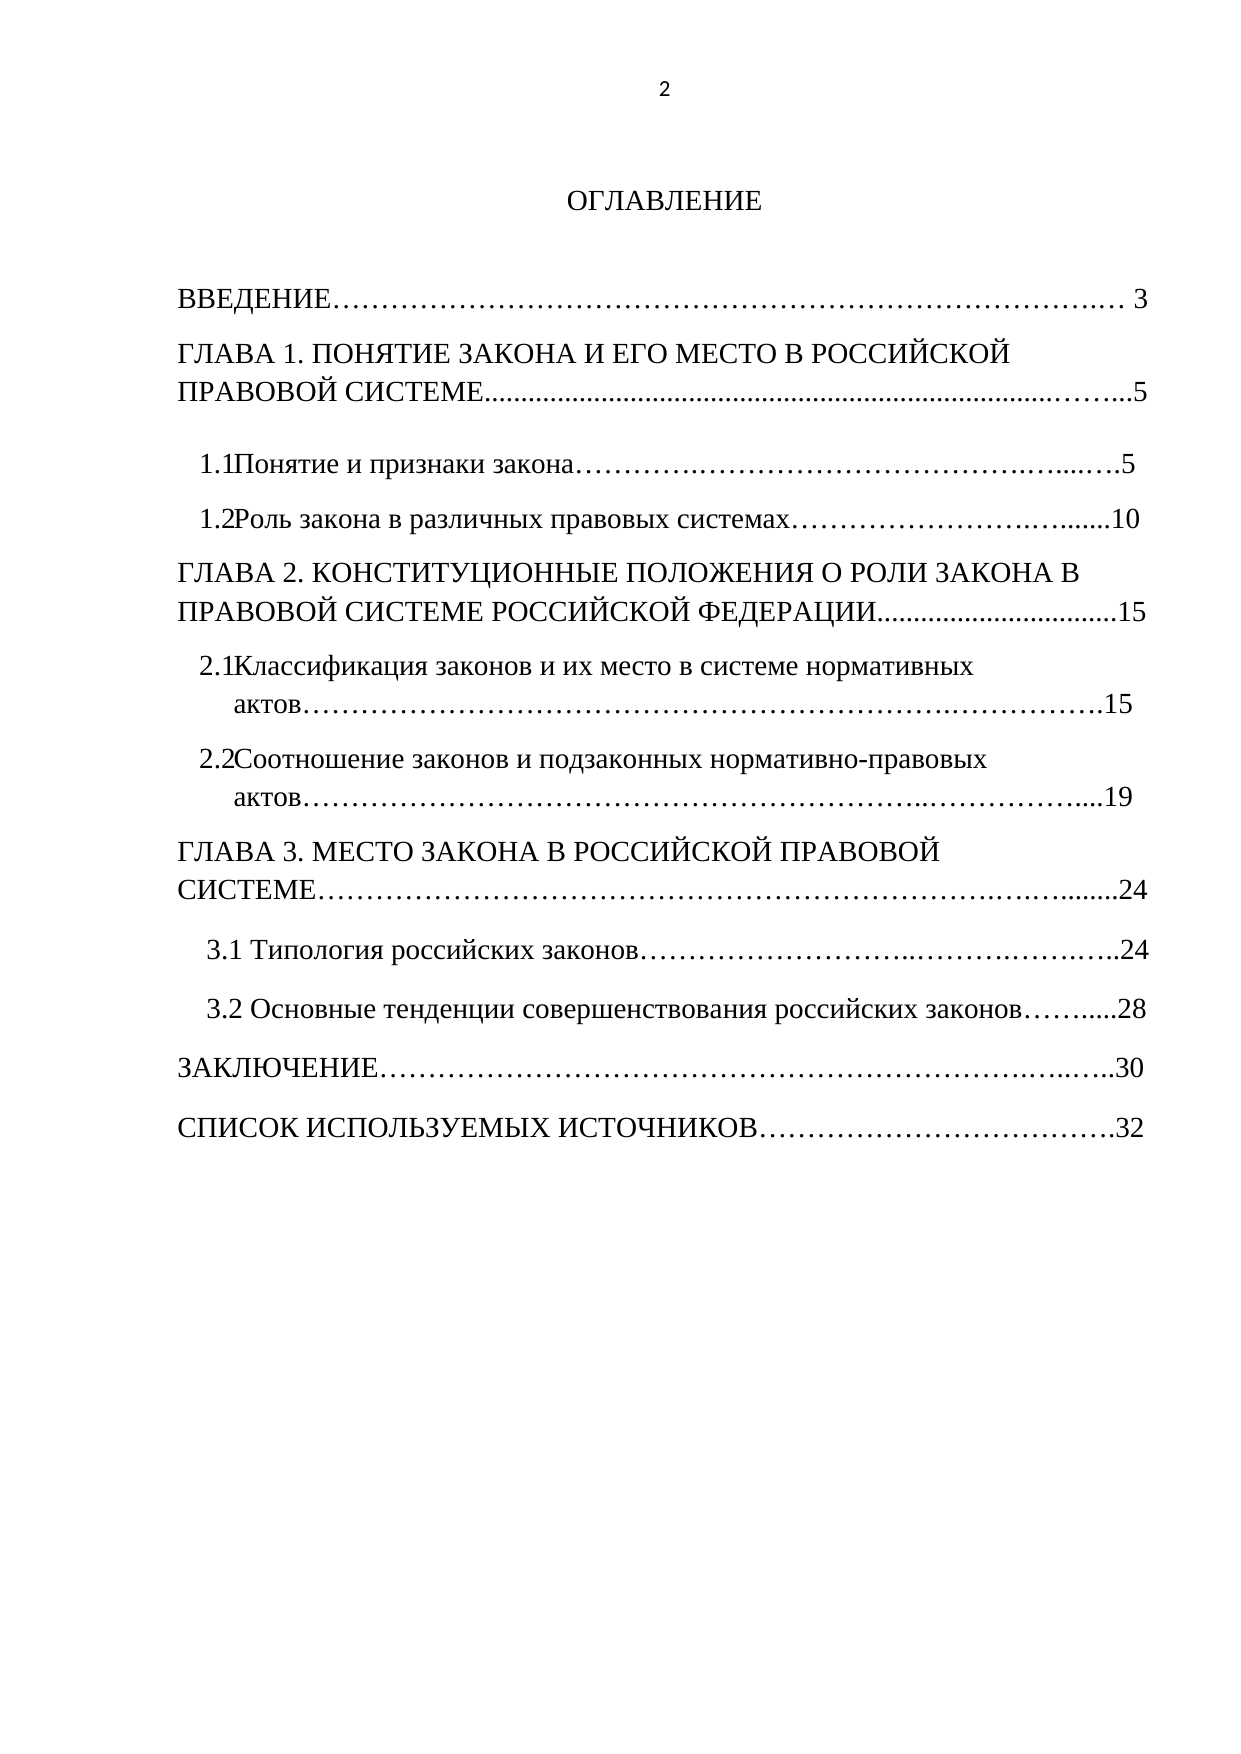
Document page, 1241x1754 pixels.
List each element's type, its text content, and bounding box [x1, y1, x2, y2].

table_cell 1.2 [166, 501, 232, 555]
table_cell 1.1 [166, 446, 232, 501]
table_cell ГЛАВА 2. КОНСТИТУЦИОННЫЕ ПОЛОЖЕНИЯ О РОЛИ ЗАКОНА В ПРАВОВОЙ СИСТЕМЕ РОССИЙСКОЙ ФЕДЕРАЦИИ.................................15 [166, 555, 1163, 648]
table_cell ГЛАВА 3. МЕСТО ЗАКОНА В РОССИЙСКОЙ ПРАВОВОЙ СИСТЕМЕ…………………………………………………………….….…........24 3.1 Типология российских законов………………………..……….…….…..24 3.2 Основные тенденции совершенствования российских законов…….....28 ЗАКЛЮЧЕНИЕ………………………………………………………….…..…..30 СПИСОК ИСПОЛЬЗУЕМЫХ ИСТОЧНИКОВ……………………………….32 [166, 834, 1163, 1164]
table_cell 2.1 [166, 648, 232, 741]
table_cell Понятие и признаки закона………….…………………………….…....….5 [232, 446, 1163, 501]
text ОГЛАВЛЕНИЕ [177, 183, 1152, 217]
table_cell 2.2 [166, 741, 232, 834]
table_cell Соотношение законов и подзаконных нормативно-правовых актов………………………………………………………..……………....19 [232, 741, 1163, 834]
table_cell ГЛАВА 1. ПОНЯТИЕ ЗАКОНА И ЕГО МЕСТО В РОССИЙСКОЙ ПРАВОВОЙ СИСТЕМЕ..............................................................................……...5 [166, 336, 1163, 446]
table_header ВВЕДЕНИЕ…………………………………………………………………….… 3 [166, 282, 1163, 336]
table_cell Классификация законов и их место в системе нормативных актов………………………………………………………….…………….15 [232, 648, 1163, 741]
table_cell Роль закона в различных правовых системах…………………….….......10 [232, 501, 1163, 555]
